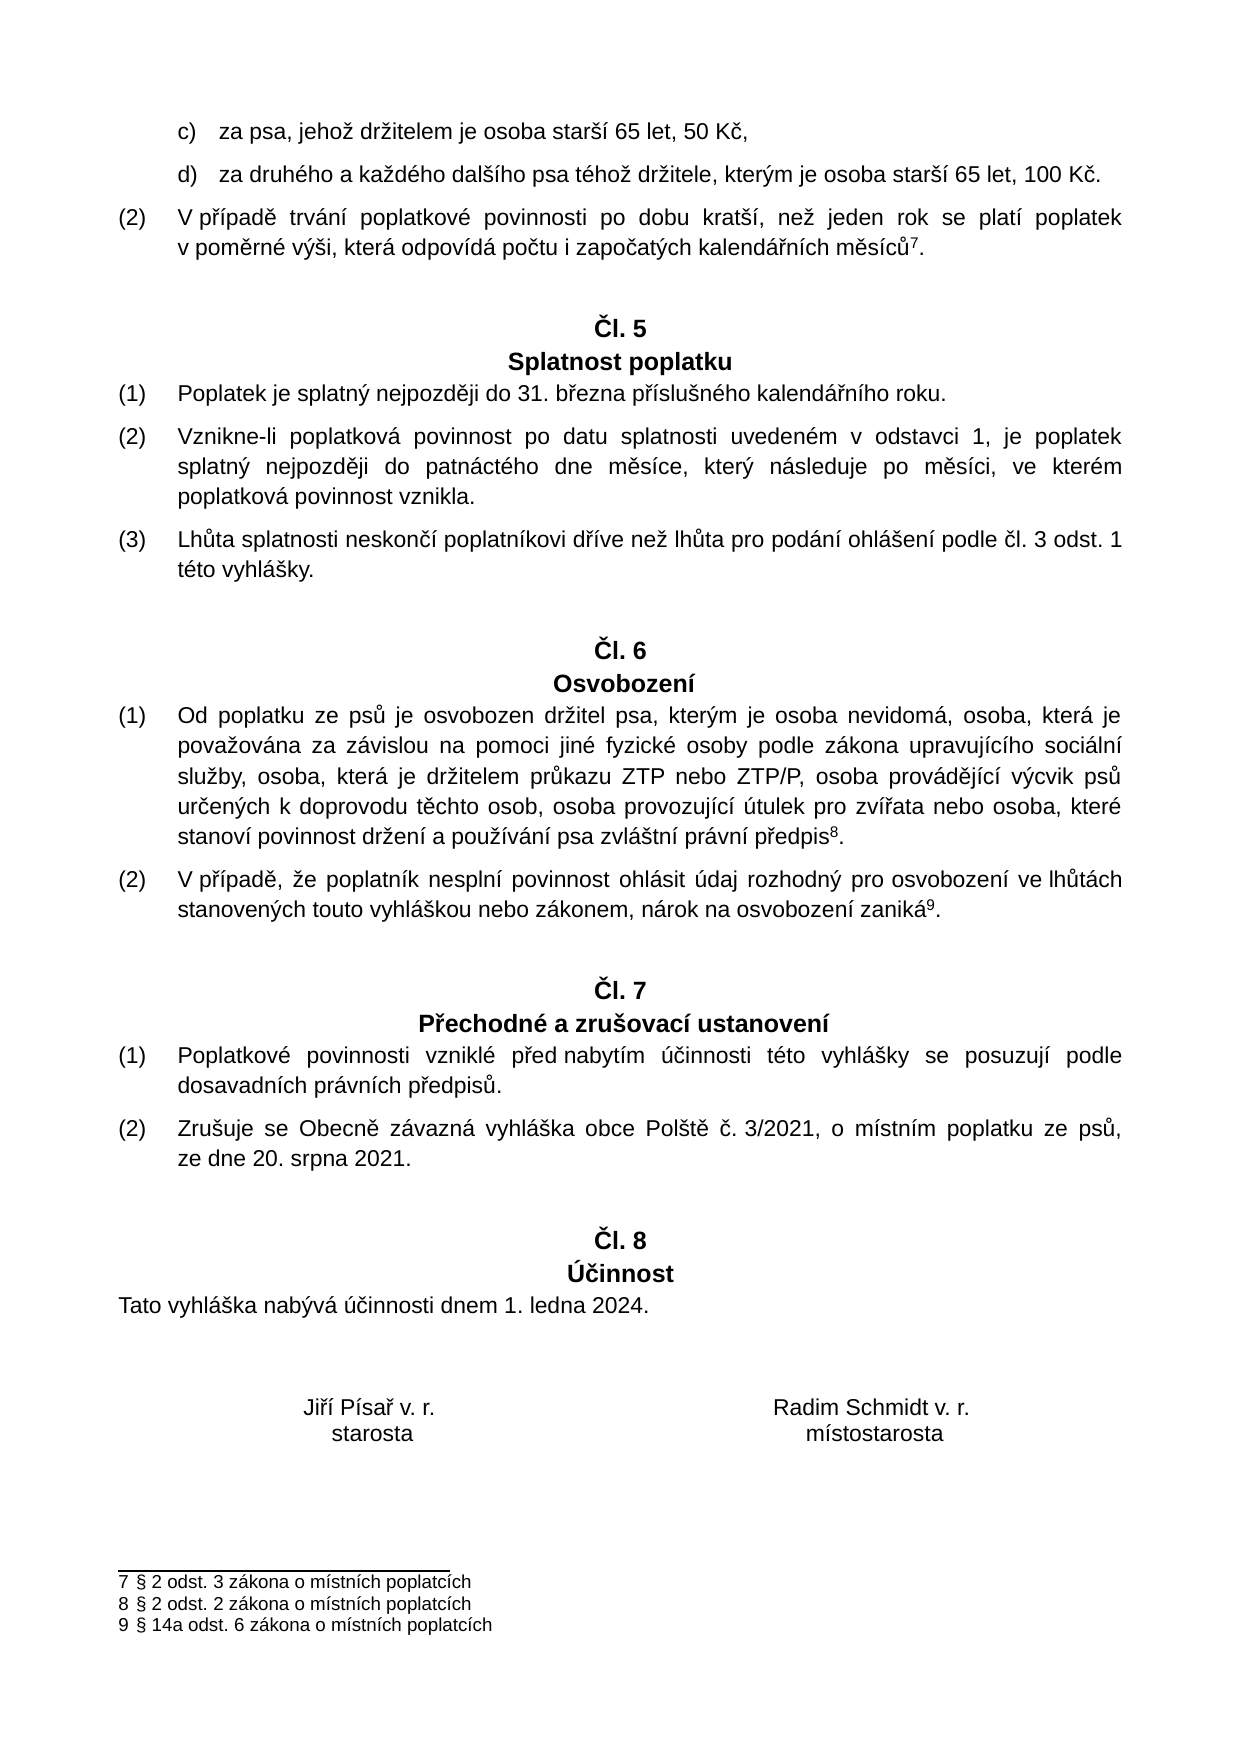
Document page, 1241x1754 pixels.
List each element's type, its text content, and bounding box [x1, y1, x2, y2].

subtitle Čl. 6 Osvobození [118, 636, 1122, 698]
list V případě, že poplatník nesplní povinnost ohlásit údaj rozhodný pro osvobození ve lhůtách stanovených touto vyhláškou nebo zákonem, nárok na osvobození zaniká. [118, 866, 1122, 922]
list Vznikne-li poplatková povinnost po datu splatnosti uvedeném v odstavci 1, je poplatek splatný nejpozději do patnáctého dne měsíce, který následuje po měsíci, ve kterém poplatková povinnost vznikla. [118, 423, 1122, 509]
subtitle Čl. 5 Splatnost poplatku [118, 314, 1122, 376]
list Poplatkové povinnosti vzniklé před nabytím účinnosti této vyhlášky se posuzují podle dosavadních právních předpisů. [118, 1042, 1122, 1099]
table_header Jiří Písař v. r. starosta [118, 1334, 620, 1452]
list V případě trvání poplatkové povinnosti po dobu kratší, než jeden rok se platí poplatek v poměrné výši, která odpovídá počtu i započatých kalendářních měsíců. [118, 203, 1122, 260]
list § 2 odst. 2 zákona o místních poplatcích [118, 1592, 1122, 1614]
text Tato vyhláška nabývá účinnosti dnem 1. ledna 2024. [118, 1292, 1122, 1318]
list Lhůta splatnosti neskončí poplatníkovi dříve než lhůta pro podání ohlášení podle čl. 3 odst. 1 této vyhlášky. [118, 526, 1122, 582]
list § 2 odst. 3 zákona o místních poplatcích [118, 1571, 1122, 1592]
list Od poplatku ze psů je osvobozen držitel psa, kterým je osoba nevidomá, osoba, která je považována za závislou na pomoci jiné fyzické osoby podle zákona upravujícího sociální služby, osoba, která je držitelem průkazu ZTP nebo ZTP/P, osoba provádějící výcvik psů určených k doprovodu těchto osob, osoba provozující útulek pro zvířata nebo osoba, které stanoví povinnost držení a používání psa zvláštní právní předpis. [118, 702, 1122, 849]
list Poplatek je splatný nejpozději do 31. března příslušného kalendářního roku. [118, 380, 1122, 406]
list za psa, jehož držitelem je osoba starší 65 let, 50 Kč, [177, 118, 1122, 144]
list § 14a odst. 6 zákona o místních poplatcích [118, 1614, 1122, 1635]
subtitle Čl. 7 Přechodné a zrušovací ustanovení [118, 976, 1122, 1038]
subtitle Čl. 8 Účinnost [118, 1226, 1122, 1287]
list za druhého a každého dalšího psa téhož držitele, kterým je osoba starší 65 let, 100 Kč. [177, 161, 1122, 187]
list Zrušuje se Obecně závazná vyhláška obce Polště č. 3/2021, o místním poplatku ze psů, ze dne 20. srpna 2021. [118, 1115, 1122, 1172]
table_header Radim Schmidt v. r. místostarosta [620, 1334, 1122, 1452]
